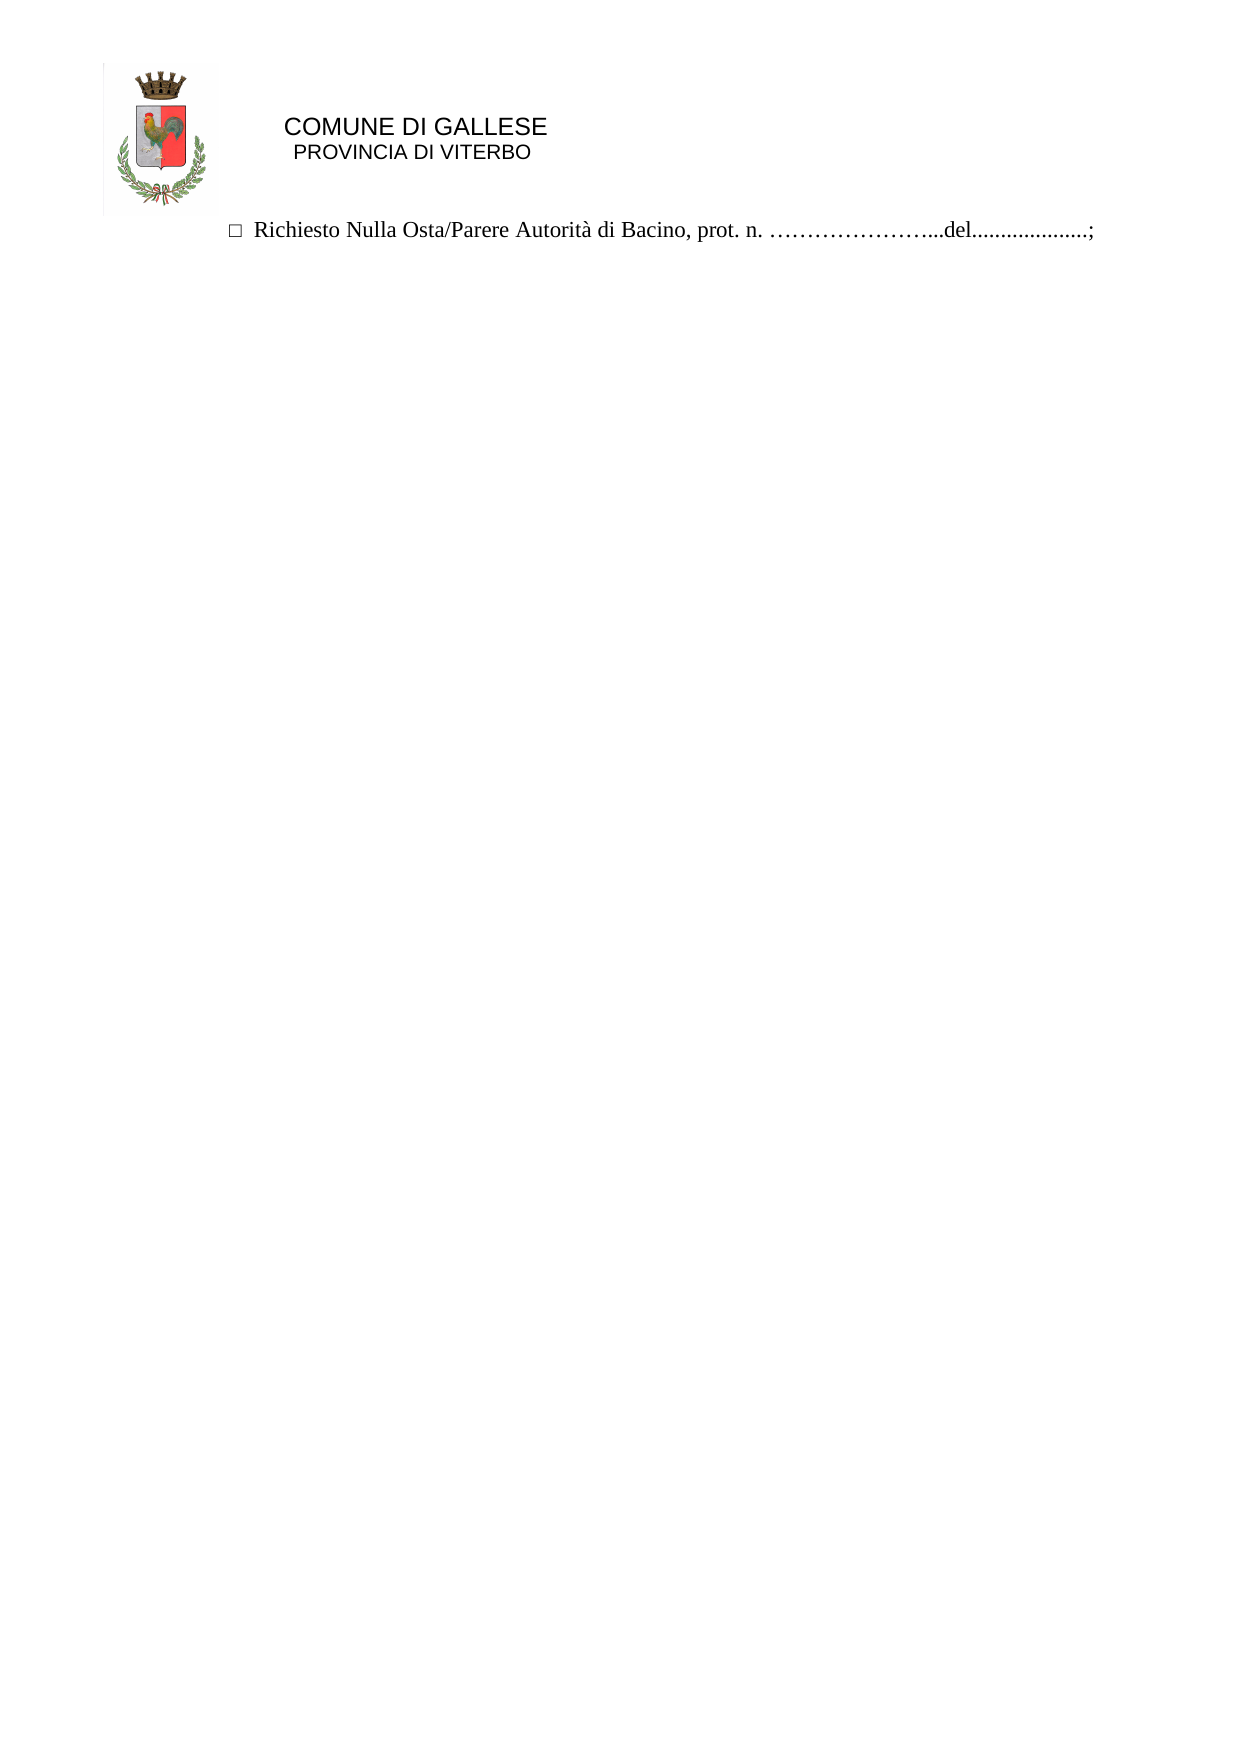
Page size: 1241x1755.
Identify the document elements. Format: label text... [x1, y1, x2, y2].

list Richiesto Nulla Osta/Parere Autorità di Bacino, prot. n. …………………...del ; [229, 216, 1152, 242]
